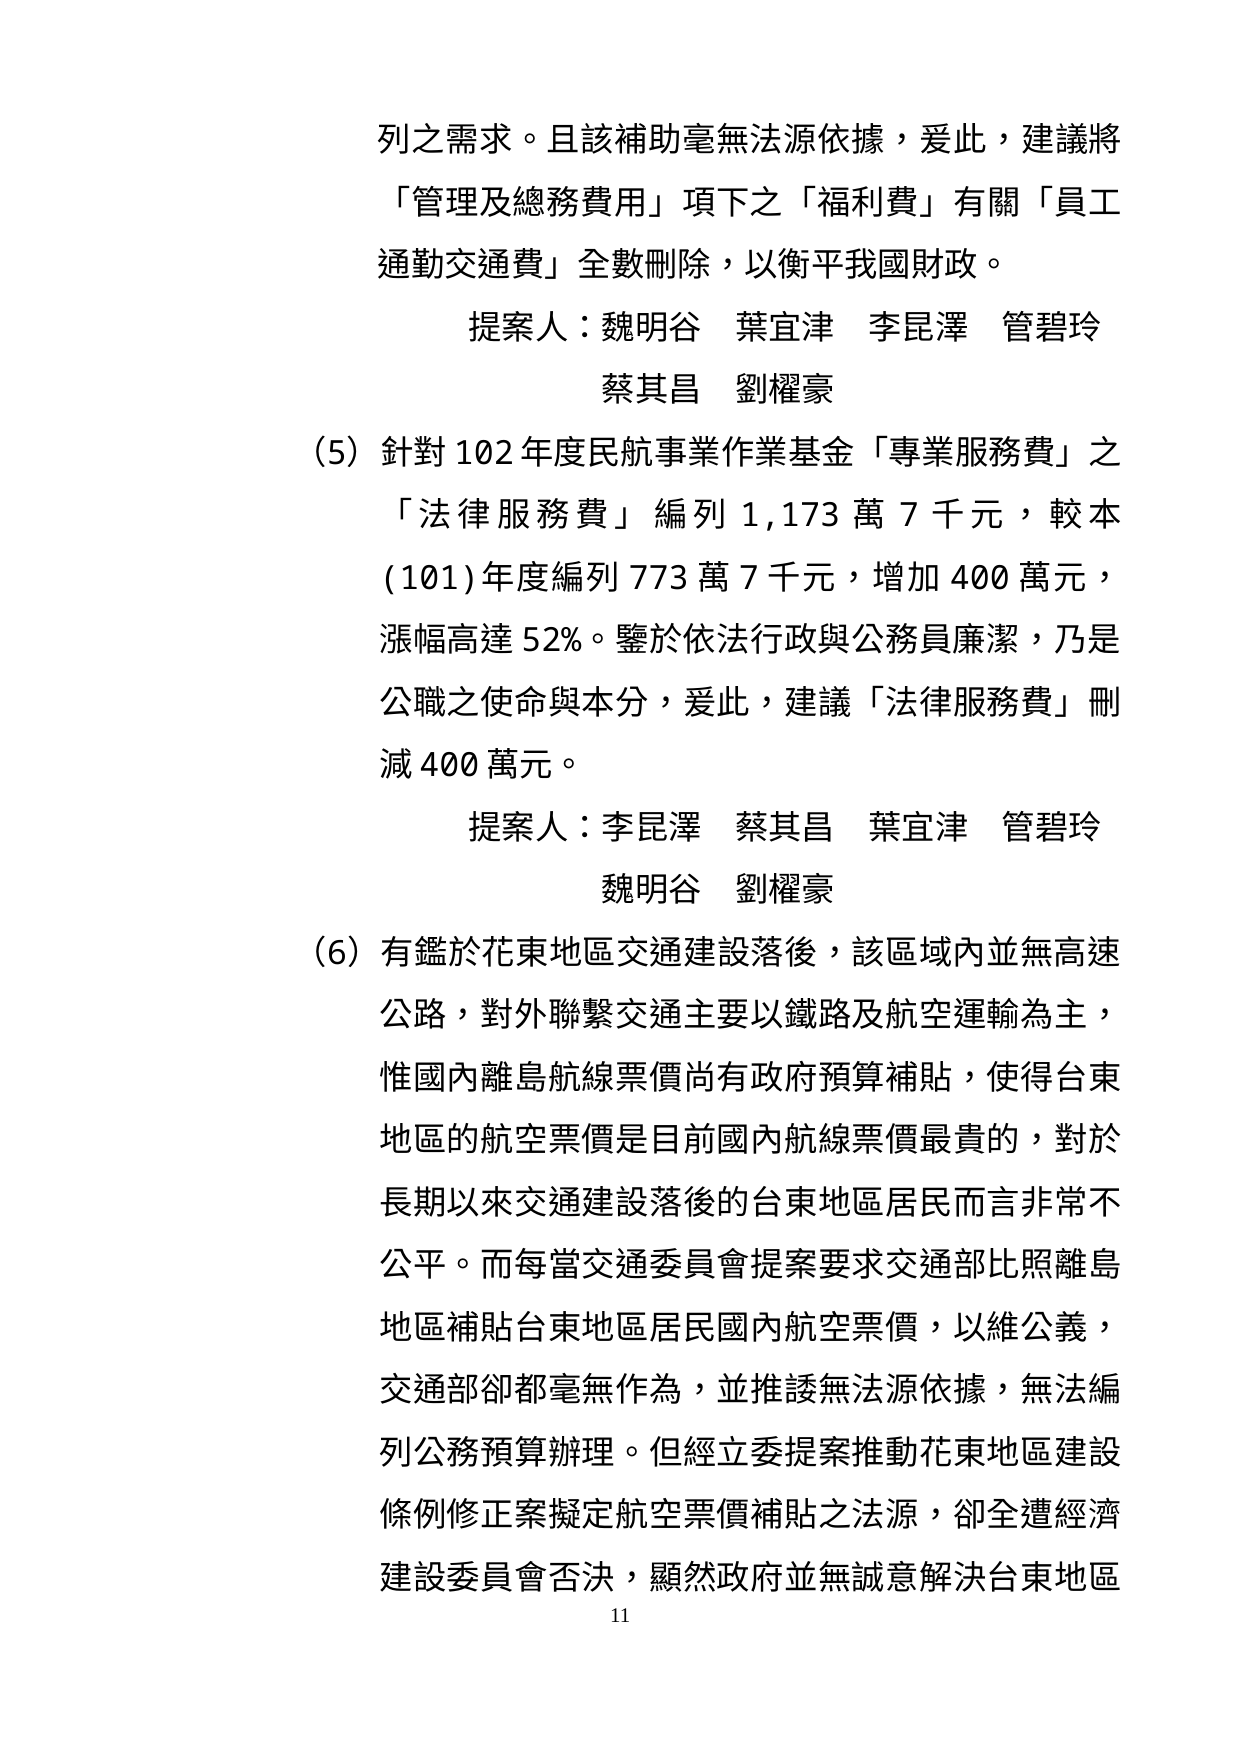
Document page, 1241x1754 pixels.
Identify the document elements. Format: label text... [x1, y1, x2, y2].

text 提案人：魏明谷 葉宜津 李昆澤 管碧玲 蔡其昌 劉櫂豪 [468, 283, 1109, 408]
text 提案人：李昆澤 蔡其昌 葉宜津 管碧玲 魏明谷 劉櫂豪 [468, 783, 1109, 908]
text （5）針對102年度民航事業作業基金「專業服務費」之「法律服務費」編列1,173萬7千元，較本(101)年度編列773萬7千元，增加400萬元，漲幅高達52%。鑒於依法行政與公務員廉潔，乃是公職之使命與本分，爰此，建議「法律服務費」刪減400萬元。 [293, 408, 1122, 783]
text （6）有鑑於花東地區交通建設落後，該區域內並無高速公路，對外聯繫交通主要以鐵路及航空運輸為主，惟國內離島航線票價尚有政府預算補貼，使得台東地區的航空票價是目前國內航線票價最貴的，對於長期以來交通建設落後的台東地區居民而言非常不公平。而每當交通委員會提案要求交通部比照離島地區補貼台東地區居民國內航空票價，以維公義，交通部卻都毫無作為，並推諉無法源依據，無法編列公務預算辦理。但經立委提案推動花東地區建設條例修正案擬定航空票價補貼之法源，卻全遭經濟建設委員會否決，顯然政府並無誠意解決台東地區 [293, 908, 1122, 1596]
text 惟民航局竟匡列補助公務員上、下班之交通費；過去軍公教薪資偏低，由政府負擔交通費或許合理，但現多數中央政府機關都在交通便捷地區，毫無編列之需求。且該補助毫無法源依據，爰此，建議將「管理及總務費用」項下之「福利費」有關「員工通勤交通費」全數刪除，以衡平我國財政。 [377, 96, 1122, 283]
